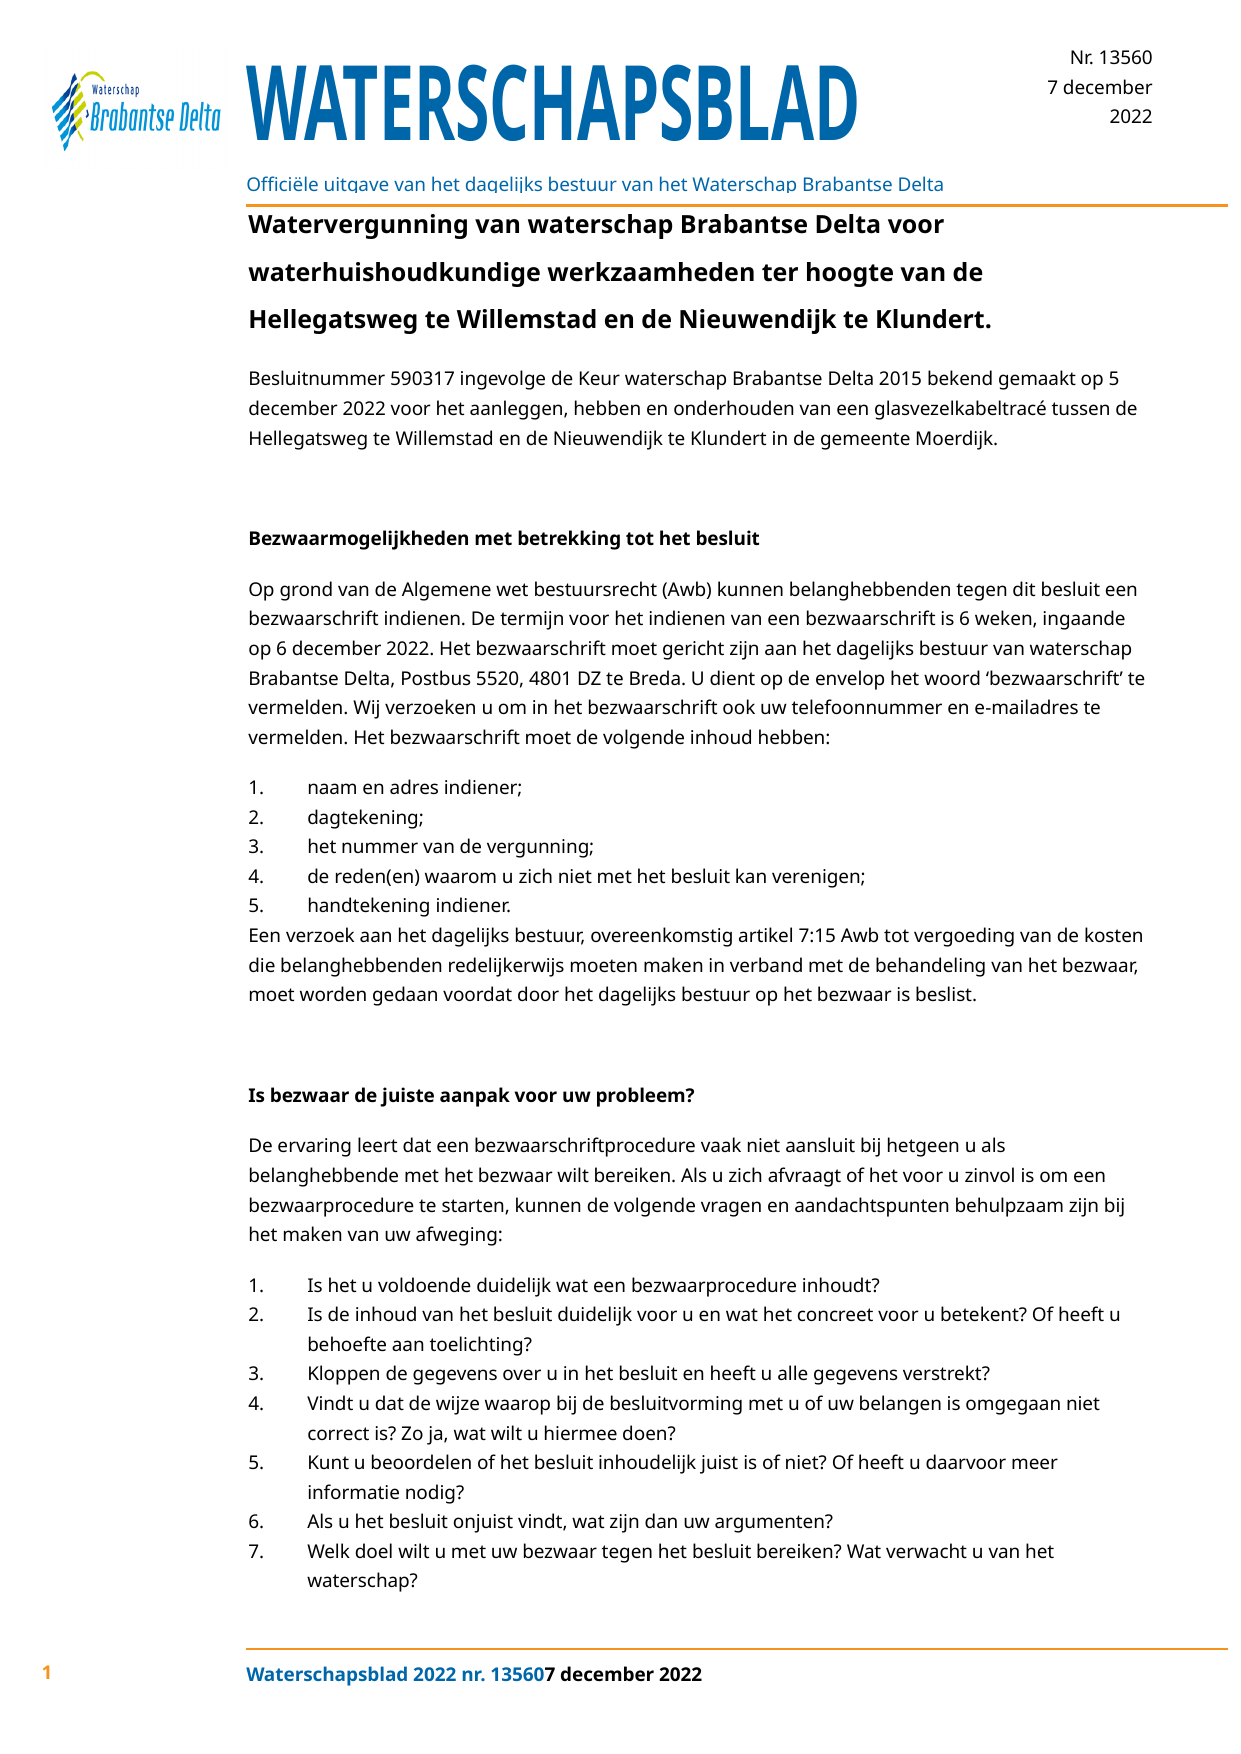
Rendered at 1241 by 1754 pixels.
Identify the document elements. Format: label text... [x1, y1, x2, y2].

list Is de inhoud van het besluit duidelijk voor u en wat het concreet voor u betekent? Of heeft u behoefte aan toelichting? [248, 1301, 1152, 1357]
text Op grond van de Algemene wet bestuursrecht (Awb) kunnen belanghebbenden tegen dit besluit een bezwaarschrift indienen. De termijn voor het indienen van een bezwaarschrift is 6 weken, ingaande op 6 december 2022. Het bezwaarschrift moet gericht zijn aan het dagelijks bestuur van waterschap Brabantse Delta, Postbus 5520, 4801 DZ te Breda. U dient op de envelop het woord ‘bezwaarschrift’ te vermelden. Wij verzoeken u om in het bezwaarschrift ook uw telefoonnummer en e‑mailadres te vermelden. Het bezwaarschrift moet de volgende inhoud hebben: [248, 576, 1152, 749]
text Besluitnummer 590317 ingevolge de Keur waterschap Brabantse Delta 2015 bekend gemaakt op 5 december 2022 voor het aanleggen, hebben en onderhouden van een glasvezelkabeltracé tussen de Hellegatsweg te Willemstad en de Nieuwendijk te Klundert in de gemeente Moerdijk. [248, 366, 1152, 450]
list het nummer van de vergunning; [248, 833, 1152, 859]
picture [41, 47, 231, 172]
text De ervaring leert dat een bezwaarschriftprocedure vaak niet aansluit bij hetgeen u als belanghebbende met het bezwaar wilt bereiken. Als u zich afvraagt of het voor u zinvol is om een bezwaarprocedure te starten, kunnen de volgende vragen en aandachtspunten behulpzaam zijn bij het maken van uw afweging: [248, 1133, 1152, 1247]
list Is het u voldoende duidelijk wat een bezwaarprocedure inhoudt? [248, 1272, 1152, 1297]
text Watervergunning van waterschap Brabantse Delta voor waterhuishoudkundige werkzaamheden ter hoogte van de Hellegatsweg te Willemstad en de Nieuwendijk te Klundert. [248, 207, 1152, 336]
list Kunt u beoordelen of het besluit inhoudelijk juist is of niet? Of heeft u daarvoor meer informatie nodig? [248, 1449, 1152, 1504]
list Als u het besluit onjuist vindt, wat zijn dan uw argumenten? [248, 1508, 1152, 1534]
list dagtekening; [248, 804, 1152, 829]
list Vindt u dat de wijze waarop bij de besluitvorming met u of uw belangen is omgegaan niet correct is? Zo ja, wat wilt u hiermee doen? [248, 1390, 1152, 1445]
text Is bezwaar de juiste aanpak voor uw probleem? [248, 1082, 1152, 1108]
text Bezwaarmogelijkheden met betrekking tot het besluit [248, 526, 1152, 551]
list naam en adres indiener; [248, 774, 1152, 800]
list Welk doel wilt u met uw bezwaar tegen het besluit bereiken? Wat verwacht u van het waterschap? [248, 1538, 1152, 1593]
text Een verzoek aan het dagelijks bestuur, overeenkomstig artikel 7:15 Awb tot vergoeding van de kosten die belanghebbenden redelijkerwijs moeten maken in verband met de behandeling van het bezwaar, moet worden gedaan voordat door het dagelijks bestuur op het bezwaar is beslist. [248, 922, 1152, 1007]
list de reden(en) waarom u zich niet met het besluit kan verenigen; [248, 863, 1152, 889]
list Kloppen de gegevens over u in het besluit en heeft u alle gegevens verstrekt? [248, 1361, 1152, 1386]
list handtekening indiener. [248, 893, 1152, 918]
